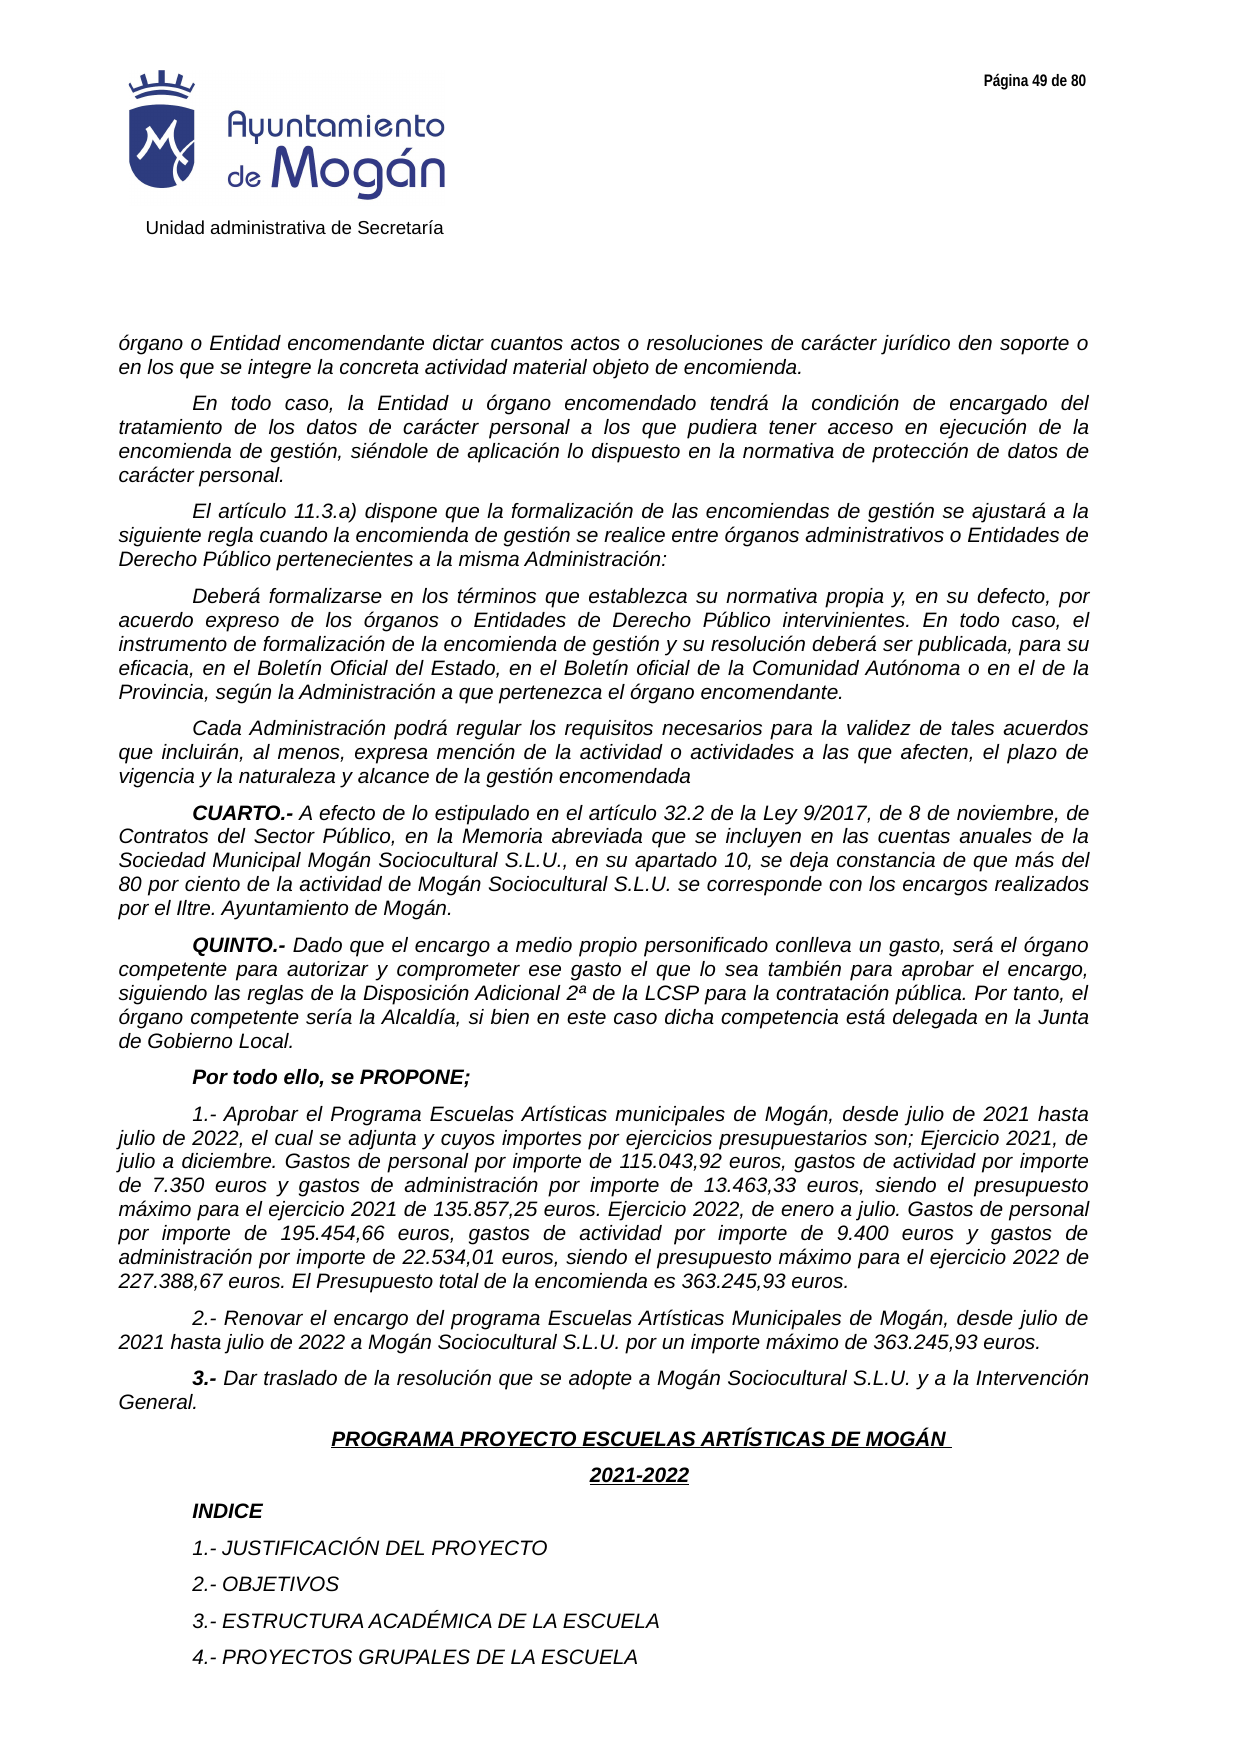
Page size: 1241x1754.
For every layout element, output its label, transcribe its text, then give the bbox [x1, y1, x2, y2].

text PROGRAMA PROYECTO ESCUELAS ARTÍSTICAS DE MOGÁN [118, 1426, 1092, 1450]
text Deberá formalizarse en los términos que establezca su normativa propia y, en su defecto, por acuerdo expreso de los órganos o Entidades de Derecho Público intervinientes. En todo caso, el instrumento de formalización de la encomienda de gestión y su resolución deberá ser publicada, para su eficacia, en el Boletín Oficial del Estado, en el Boletín oficial de la Comunidad Autónoma o en el de la Provincia, según la Administración a que pertenezca el órgano encomendante. [118, 584, 1092, 703]
text 2021-2022 [118, 1463, 1092, 1487]
text 4.- PROYECTOS GRUPALES DE LA ESCUELA [118, 1645, 1092, 1669]
text órgano o Entidad encomendante dictar cuantos actos o resoluciones de carácter jurídico den soporte o en los que se integre la concreta actividad material objeto de encomienda. [118, 331, 1092, 378]
text 2.- Renovar el encargo del programa Escuelas Artísticas Municipales de Mogán, desde julio de 2021 hasta julio de 2022 a Mogán Sociocultural S.L.U. por un importe máximo de 363.245,93 euros. [118, 1306, 1092, 1353]
text Por todo ello, se PROPONE; [118, 1065, 1092, 1089]
text INDICE [118, 1499, 1092, 1523]
text 3.- Dar traslado de la resolución que se adopte a Mogán Sociocultural S.L.U. y a la Intervención General. [118, 1366, 1092, 1414]
text 3.- ESTRUCTURA ACADÉMICA DE LA ESCUELA [118, 1609, 1092, 1633]
text 1.- Aprobar el Programa Escuelas Artísticas municipales de Mogán, desde julio de 2021 hasta julio de 2022, el cual se adjunta y cuyos importes por ejercicios presupuestarios son; Ejercicio 2021, de julio a diciembre. Gastos de personal por importe de 115.043,92 euros, gastos de actividad por importe de 7.350 euros y gastos de administración por importe de 13.463,33 euros, siendo el presupuesto máximo para el ejercicio 2021 de 135.857,25 euros. Ejercicio 2022, de enero a julio. Gastos de personal por importe de 195.454,66 euros, gastos de actividad por importe de 9.400 euros y gastos de administración por importe de 22.534,01 euros, siendo el presupuesto máximo para el ejercicio 2022 de 227.388,67 euros. El Presupuesto total de la encomienda es 363.245,93 euros. [118, 1101, 1092, 1293]
text En todo caso, la Entidad u órgano encomendado tendrá la condición de encargado del tratamiento de los datos de carácter personal a los que pudiera tener acceso en ejecución de la encomienda de gestión, siéndole de aplicación lo dispuesto en la normativa de protección de datos de carácter personal. [118, 391, 1092, 487]
text 1.- JUSTIFICACIÓN DEL PROYECTO [118, 1536, 1092, 1560]
text El artículo 11.3.a) dispone que la formalización de las encomiendas de gestión se ajustará a la siguiente regla cuando la encomienda de gestión se realice entre órganos administrativos o Entidades de Derecho Público pertenecientes a la misma Administración: [118, 499, 1092, 571]
text QUINTO.- Dado que el encargo a medio propio personificado conlleva un gasto, será el órgano competente para autorizar y comprometer ese gasto el que lo sea también para aprobar el encargo, siguiendo las reglas de la Disposición Adicional 2ª de la LCSP para la contratación pública. Por tanto, el órgano competente sería la Alcaldía, si bien en este caso dicha competencia está delegada en la Junta de Gobierno Local. [118, 933, 1092, 1052]
text 2.- OBJETIVOS [118, 1572, 1092, 1596]
picture [128, 70, 445, 206]
text CUARTO.- A efecto de lo estipulado en el artículo 32.2 de la Ley 9/2017, de 8 de noviembre, de Contratos del Sector Público, en la Memoria abreviada que se incluyen en las cuentas anuales de la Sociedad Municipal Mogán Sociocultural S.L.U., en su apartado 10, se deja constancia de que más del 80 por ciento de la actividad de Mogán Sociocultural S.L.U. se corresponde con los encargos realizados por el Iltre. Ayuntamiento de Mogán. [118, 800, 1092, 920]
text Cada Administración podrá regular los requisitos necesarios para la validez de tales acuerdos que incluirán, al menos, expresa mención de la actividad o actividades a las que afecten, el plazo de vigencia y la naturaleza y alcance de la gestión encomendada [118, 716, 1092, 788]
